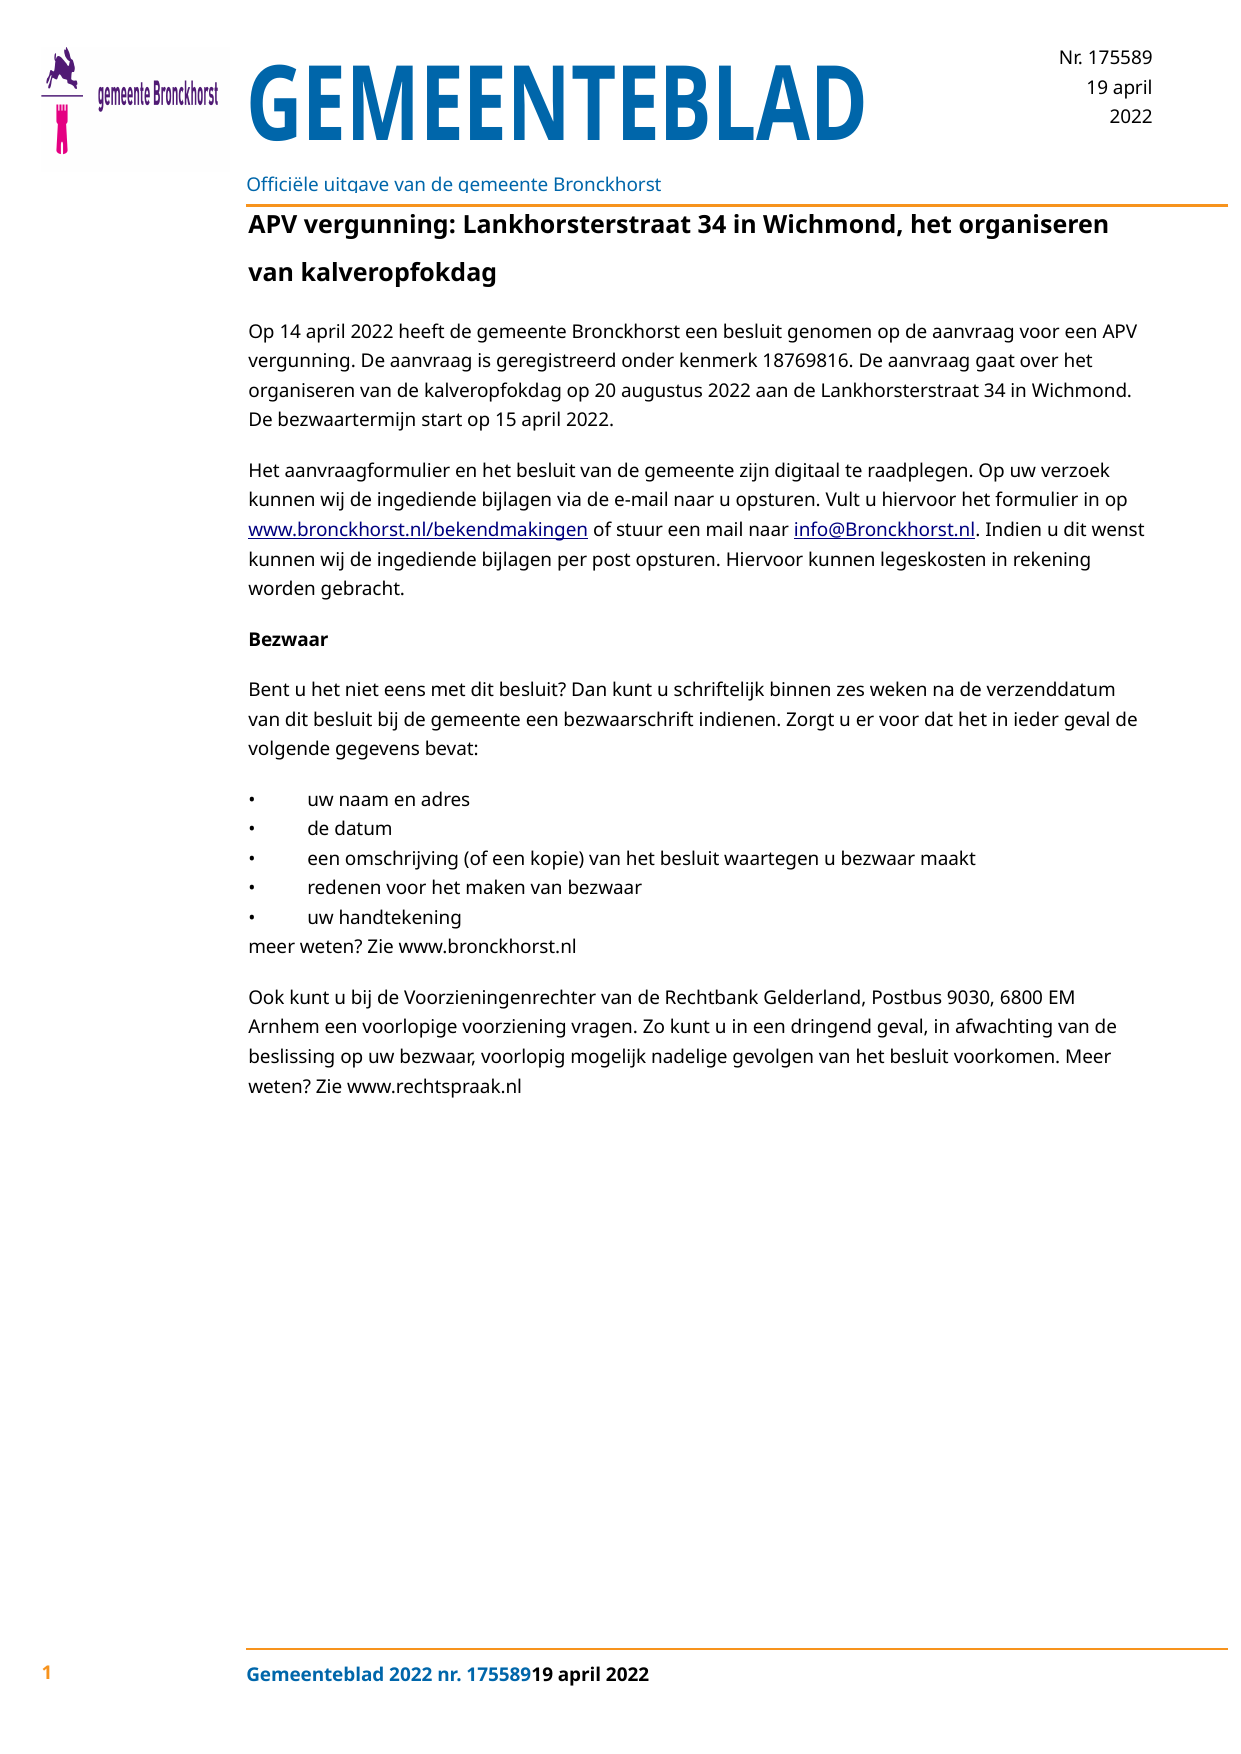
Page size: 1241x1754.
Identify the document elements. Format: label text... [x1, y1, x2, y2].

text meer weten? Zie www.bronckhorst.nl [248, 934, 1152, 959]
text Bezwaar [248, 626, 1152, 652]
text Het aanvraagformulier en het besluit van de gemeente zijn digitaal te raadplegen. Op uw verzoek kunnen wij de ingediende bijlagen via de e-mail naar u opsturen. Vult u hiervoor het formulier in op www.bronckhorst.nl/bekendmakingen of stuur een mail naar info@Bronckhorst.nl. Indien u dit wenst kunnen wij de ingediende bijlagen per post opsturen. Hiervoor kunnen legeskosten in rekening worden gebracht. [248, 457, 1152, 601]
list redenen voor het maken van bezwaar [248, 874, 1152, 900]
text Ook kunt u bij de Voorzieningenrechter van de Rechtbank Gelderland, Postbus 9030, 6800 EM Arnhem een voorlopige voorziening vragen. Zo kunt u in een dringend geval, in afwachting van de beslissing op uw bezwaar, voorlopig mogelijk nadelige gevolgen van het besluit voorkomen. Meer weten? Zie www.rechtspraak.nl [248, 984, 1152, 1099]
text Op 14 april 2022 heeft de gemeente Bronckhorst een besluit genomen op de aanvraag voor een APV vergunning. De aanvraag is geregistreerd onder kenmerk 18769816. De aanvraag gaat over het organiseren van de kalveropfokdag op 20 augustus 2022 aan de Lankhorsterstraat 34 in Wichmond. De bezwaartermijn start op 15 april 2022. [248, 318, 1152, 432]
list de datum [248, 815, 1152, 841]
list uw handtekening [248, 904, 1152, 930]
list een omschrijving (of een kopie) van het besluit waartegen u bezwaar maakt [248, 845, 1152, 871]
list uw naam en adres [248, 786, 1152, 812]
text APV vergunning: Lankhorsterstraat 34 in Wichmond, het organiseren van kalveropfokdag [248, 207, 1152, 288]
picture [41, 47, 231, 172]
text Bent u het niet eens met dit besluit? Dan kunt u schriftelijk binnen zes weken na de verzenddatum van dit besluit bij de gemeente een bezwaarschrift indienen. Zorgt u er voor dat het in ieder geval de volgende gegevens bevat: [248, 676, 1152, 761]
